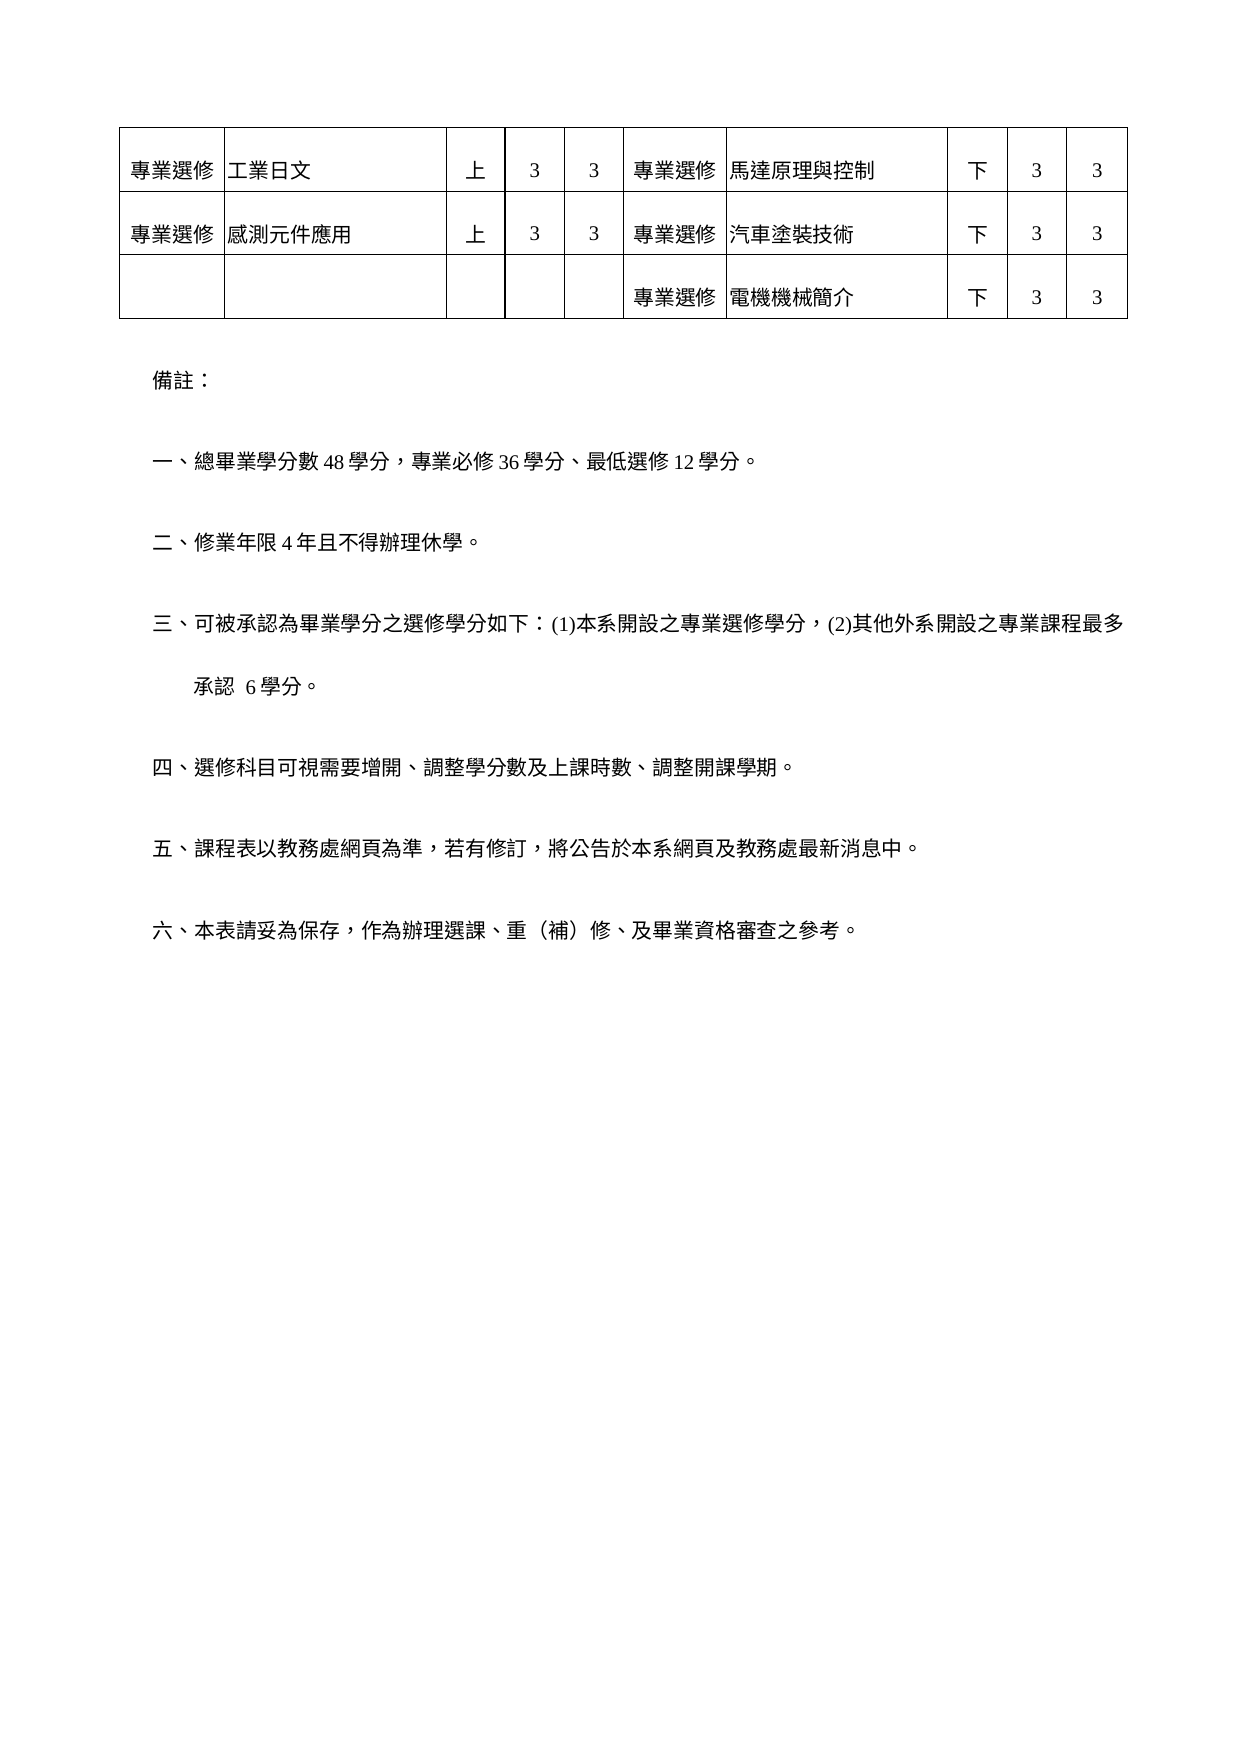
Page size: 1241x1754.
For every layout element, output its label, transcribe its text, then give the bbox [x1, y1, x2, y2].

table_cell 專業選修 [624, 192, 726, 254]
table_cell [120, 319, 128, 481]
table_cell 3 [565, 192, 623, 254]
table_cell 3 [506, 192, 564, 254]
table_cell 三、可被承認為畢業學分之選修學分如下：(1)本系開設之專業選修學分，(2)其他外系開設之專業課程最多承認 6學分。 [150, 563, 1128, 706]
table_cell [128, 481, 149, 562]
table_cell [120, 563, 128, 706]
table_cell 上 [447, 128, 504, 191]
table_cell 工業日文 [225, 128, 446, 191]
table_cell 專業選修 [624, 128, 726, 191]
table_cell [120, 481, 128, 562]
table_cell 感測元件應用 [225, 192, 446, 254]
table_cell 備註： 一、總畢業學分數48學分，專業必修36學分、最低選修12學分。 [150, 319, 1128, 481]
table_cell [128, 319, 149, 481]
table_cell 下 [948, 255, 1007, 318]
table_cell 3 [506, 128, 564, 191]
table_cell [565, 255, 623, 318]
table_cell 3 [1067, 192, 1127, 254]
table_cell 四、選修科目可視需要增開、調整學分數及上課時數、調整開課學期。 [150, 706, 1128, 787]
table_cell [447, 255, 504, 318]
table_cell 3 [1067, 128, 1127, 191]
table_cell [128, 788, 149, 950]
table_cell 上 [447, 192, 504, 254]
table_cell [120, 706, 128, 787]
table_cell [506, 255, 564, 318]
table_cell 3 [1067, 255, 1127, 318]
table_cell 專業選修 [624, 255, 726, 318]
table_cell 汽車塗裝技術 [727, 192, 947, 254]
table_cell 3 [1008, 192, 1066, 254]
table_cell 五、課程表以教務處網頁為準，若有修訂，將公告於本系網頁及教務處最新消息中。 六、本表請妥為保存，作為辦理選課、重（補）修、及畢業資格審查之參考。 [150, 788, 1128, 950]
table_cell [225, 255, 446, 318]
table_cell 電機機械簡介 [727, 255, 947, 318]
table_cell 3 [565, 128, 623, 191]
table_cell 馬達原理與控制 [727, 128, 947, 191]
table_cell 下 [948, 192, 1007, 254]
table_cell 專業選修 [120, 192, 224, 254]
table_cell [120, 255, 224, 318]
table_cell 3 [1008, 128, 1066, 191]
table_cell 二、修業年限4年且不得辦理休學。 [150, 481, 1128, 562]
table_cell [128, 563, 149, 706]
table_cell [120, 788, 128, 950]
table_cell [128, 706, 149, 787]
table_cell 專業選修 [120, 128, 224, 191]
table_cell 下 [948, 128, 1007, 191]
table_cell 3 [1008, 255, 1066, 318]
